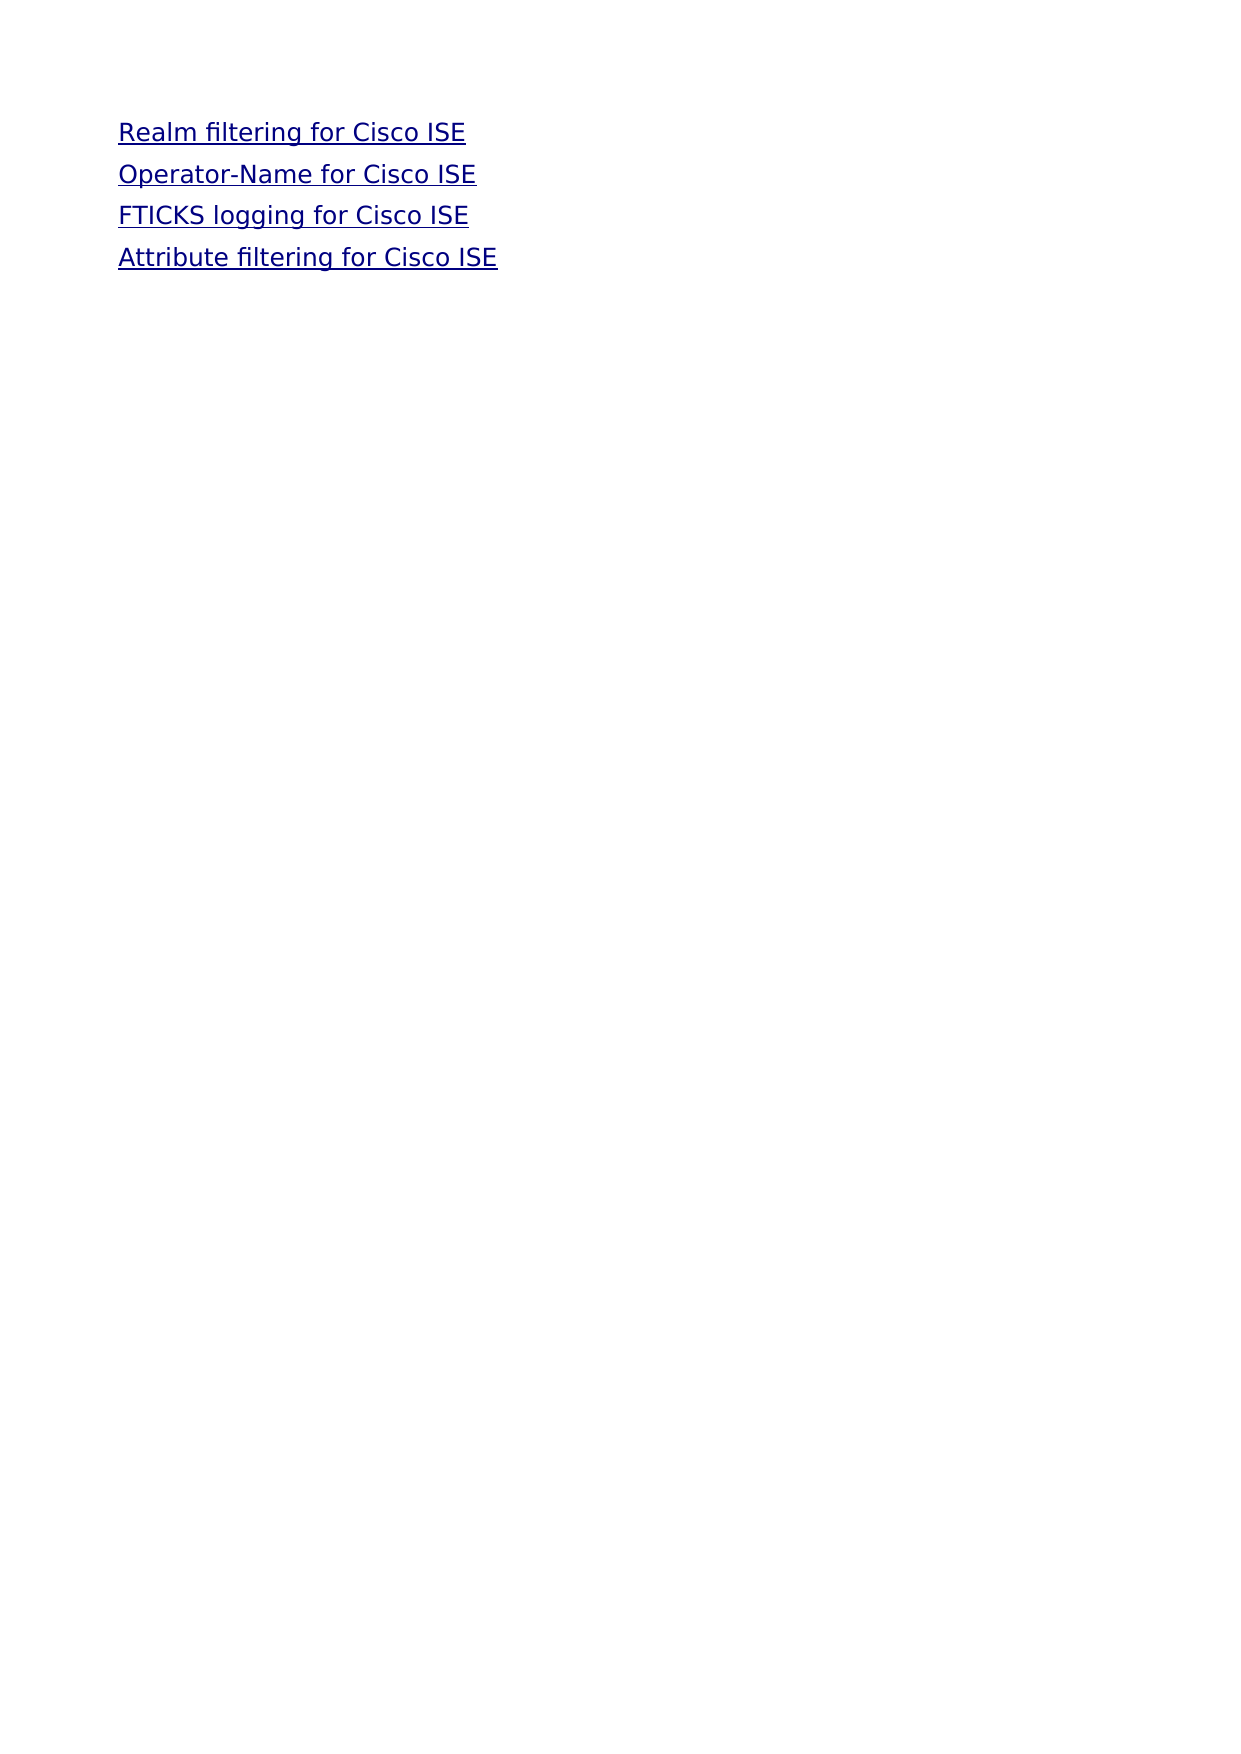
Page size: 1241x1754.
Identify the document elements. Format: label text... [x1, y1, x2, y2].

text Attribute filtering for Cisco ISE [118, 243, 1122, 272]
text Realm filtering for Cisco ISE [118, 118, 1122, 147]
text FTICKS logging for Cisco ISE [118, 201, 1122, 231]
text Operator-Name for Cisco ISE [118, 160, 1122, 189]
